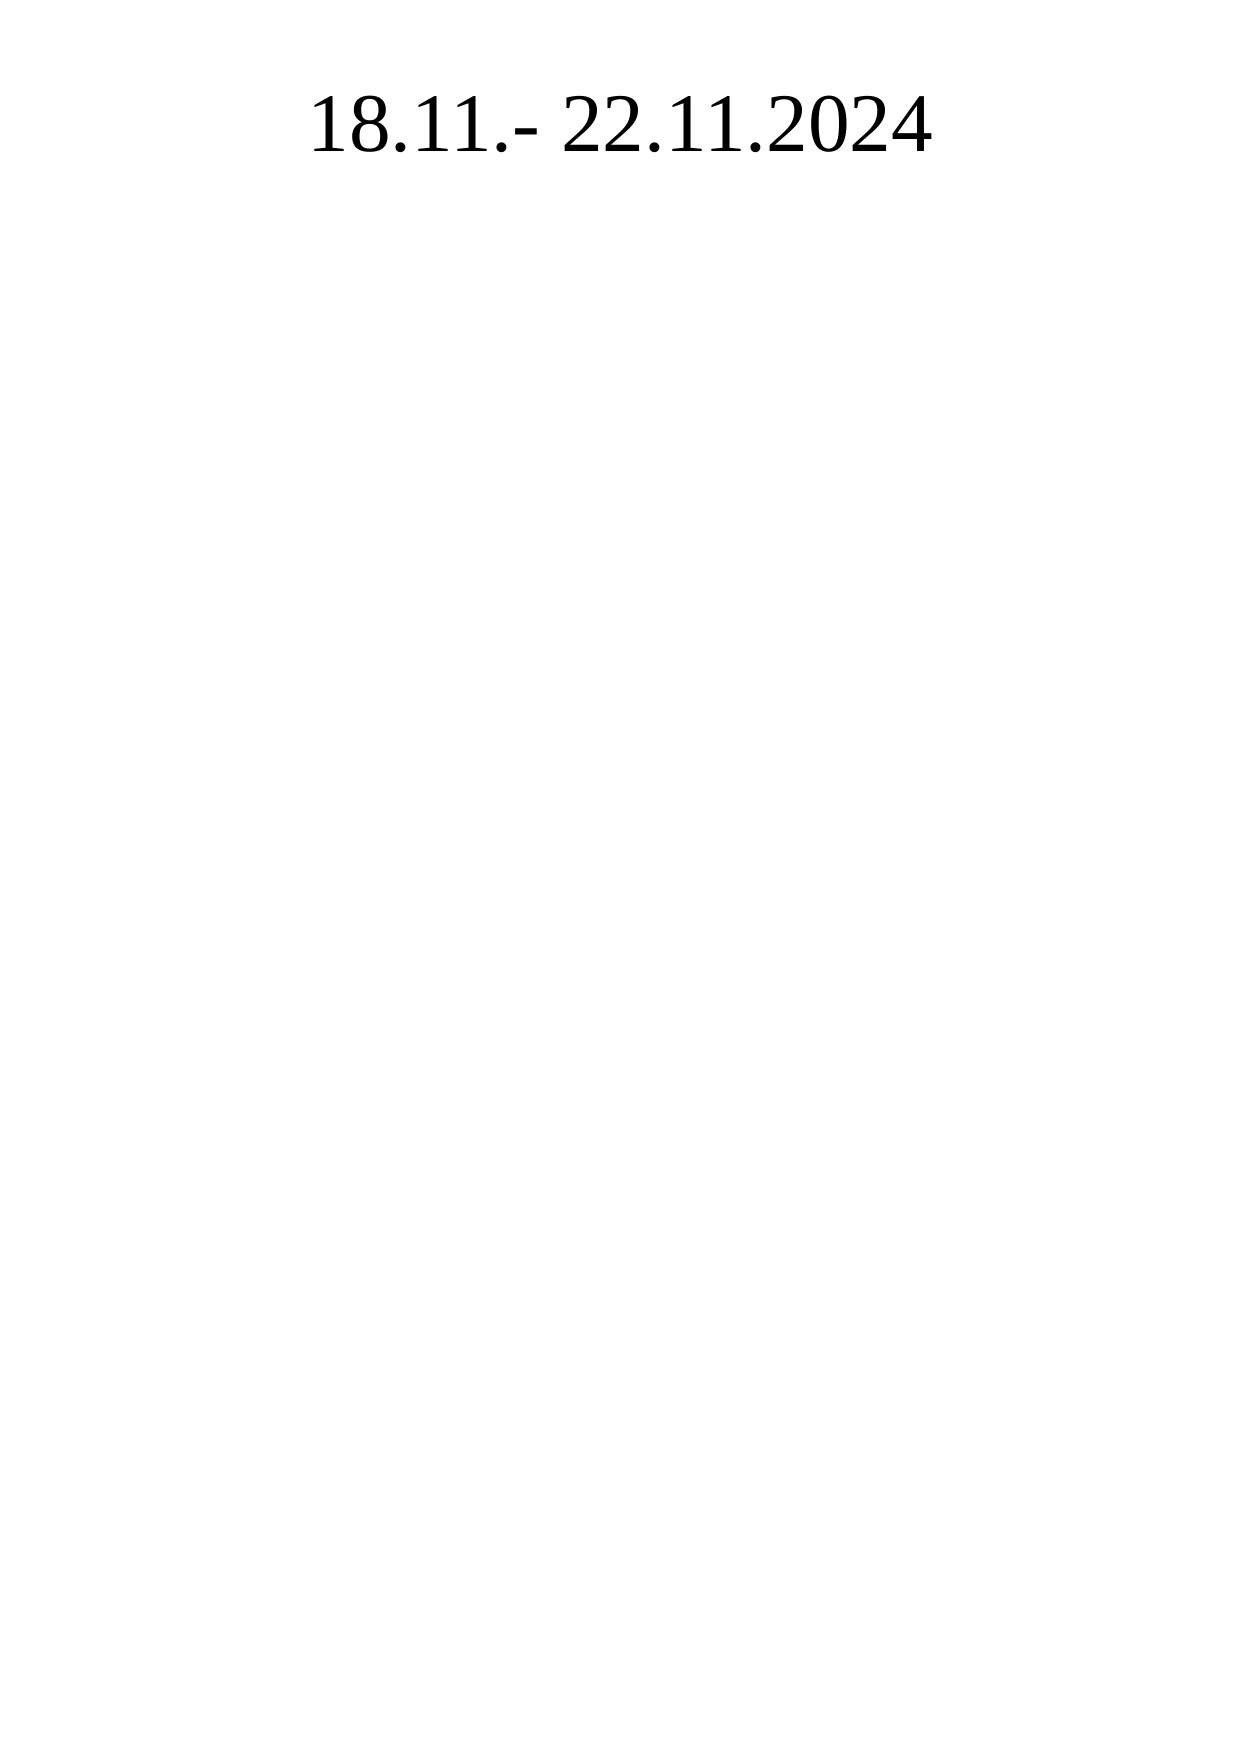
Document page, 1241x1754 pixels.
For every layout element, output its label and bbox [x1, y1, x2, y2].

table_cell [279, 211, 331, 251]
table_cell [279, 171, 331, 210]
table_cell [332, 537, 1122, 577]
table_cell [332, 578, 1122, 618]
table_cell [332, 374, 1122, 414]
table_cell [332, 456, 1122, 495]
table_cell [332, 171, 1122, 210]
table_cell [279, 415, 331, 455]
table_cell [279, 293, 331, 332]
table_cell [112, 578, 278, 618]
table_cell [279, 456, 331, 495]
table_cell [332, 252, 1122, 292]
table_cell [112, 334, 278, 373]
table_cell [279, 334, 331, 373]
table_cell [112, 211, 278, 251]
table_cell [112, 293, 278, 332]
table_cell [112, 456, 278, 495]
table_cell [112, 374, 278, 414]
table_cell [112, 252, 278, 292]
table_cell [332, 293, 1122, 332]
table_cell [112, 537, 278, 577]
table_cell [279, 374, 331, 414]
table_cell [332, 211, 1122, 251]
table_cell [112, 496, 278, 536]
table_cell [332, 496, 1122, 536]
table_cell [279, 252, 331, 292]
table_cell [279, 537, 331, 577]
table_cell [279, 496, 331, 536]
table_cell [332, 334, 1122, 373]
table_cell [332, 415, 1122, 455]
table_cell [279, 578, 331, 618]
table_cell [112, 415, 278, 455]
table_cell [112, 171, 278, 210]
